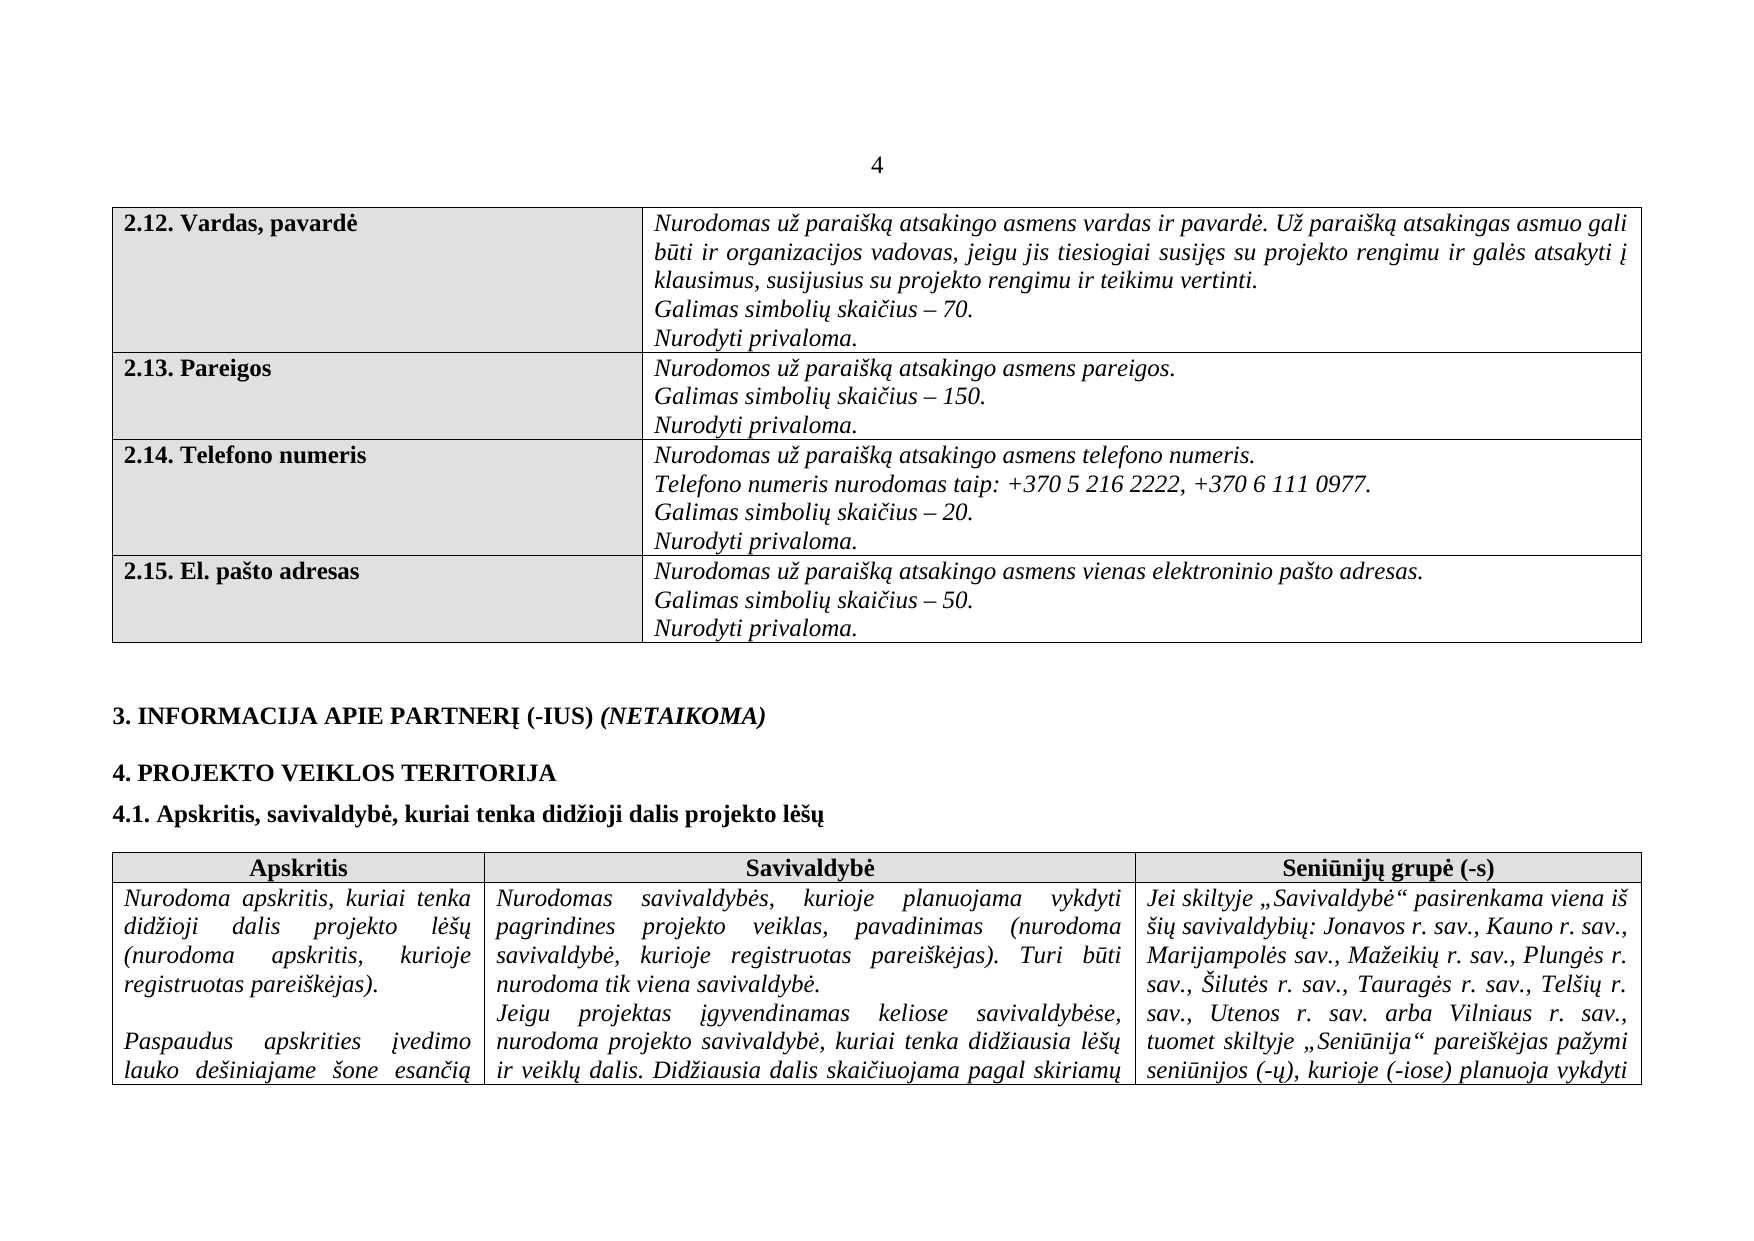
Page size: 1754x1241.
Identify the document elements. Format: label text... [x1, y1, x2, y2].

table_cell Nurodomas už paraišką atsakingo asmens vardas ir pavardė. Už paraišką atsakingas asmuo gali būti ir organizacijos vadovas, jeigu jis tiesiogiai susijęs su projekto rengimu ir galės atsakyti į klausimus, susijusius su projekto rengimu ir teikimu vertinti. Galimas simbolių skaičius – 70. Nurodyti privaloma. [643, 208, 1641, 352]
table_cell 2.12. Vardas, pavardė [113, 208, 642, 352]
table_cell 2.14. Telefono numeris [113, 440, 642, 555]
table_header Seniūnijų grupė (-s) [1136, 853, 1641, 882]
table_header Savivaldybė [485, 853, 1135, 882]
table_cell 2.13. Pareigos [113, 353, 642, 439]
table_cell 2.15. El. pašto adresas [113, 556, 642, 642]
text 4.1. Apskritis, savivaldybė, kuriai tenka didžioji dalis projekto lėšų [112, 799, 1642, 828]
text 3. INFORMACIJA APIE PARTNERĮ (-IUS) (NETAIKOMA) [112, 701, 1642, 729]
table_header Apskritis [113, 853, 484, 882]
table_cell Nurodomos už paraišką atsakingo asmens pareigos. Galimas simbolių skaičius – 150. Nurodyti privaloma. [643, 353, 1641, 439]
table_cell Nurodomas už paraišką atsakingo asmens telefono numeris. Telefono numeris nurodomas taip: +370 5 216 2222, +370 6 111 0977. Galimas simbolių skaičius – 20. Nurodyti privaloma. [643, 440, 1641, 555]
text 4. PROJEKTO VEIKLOS TERITORIJA [112, 758, 1642, 787]
